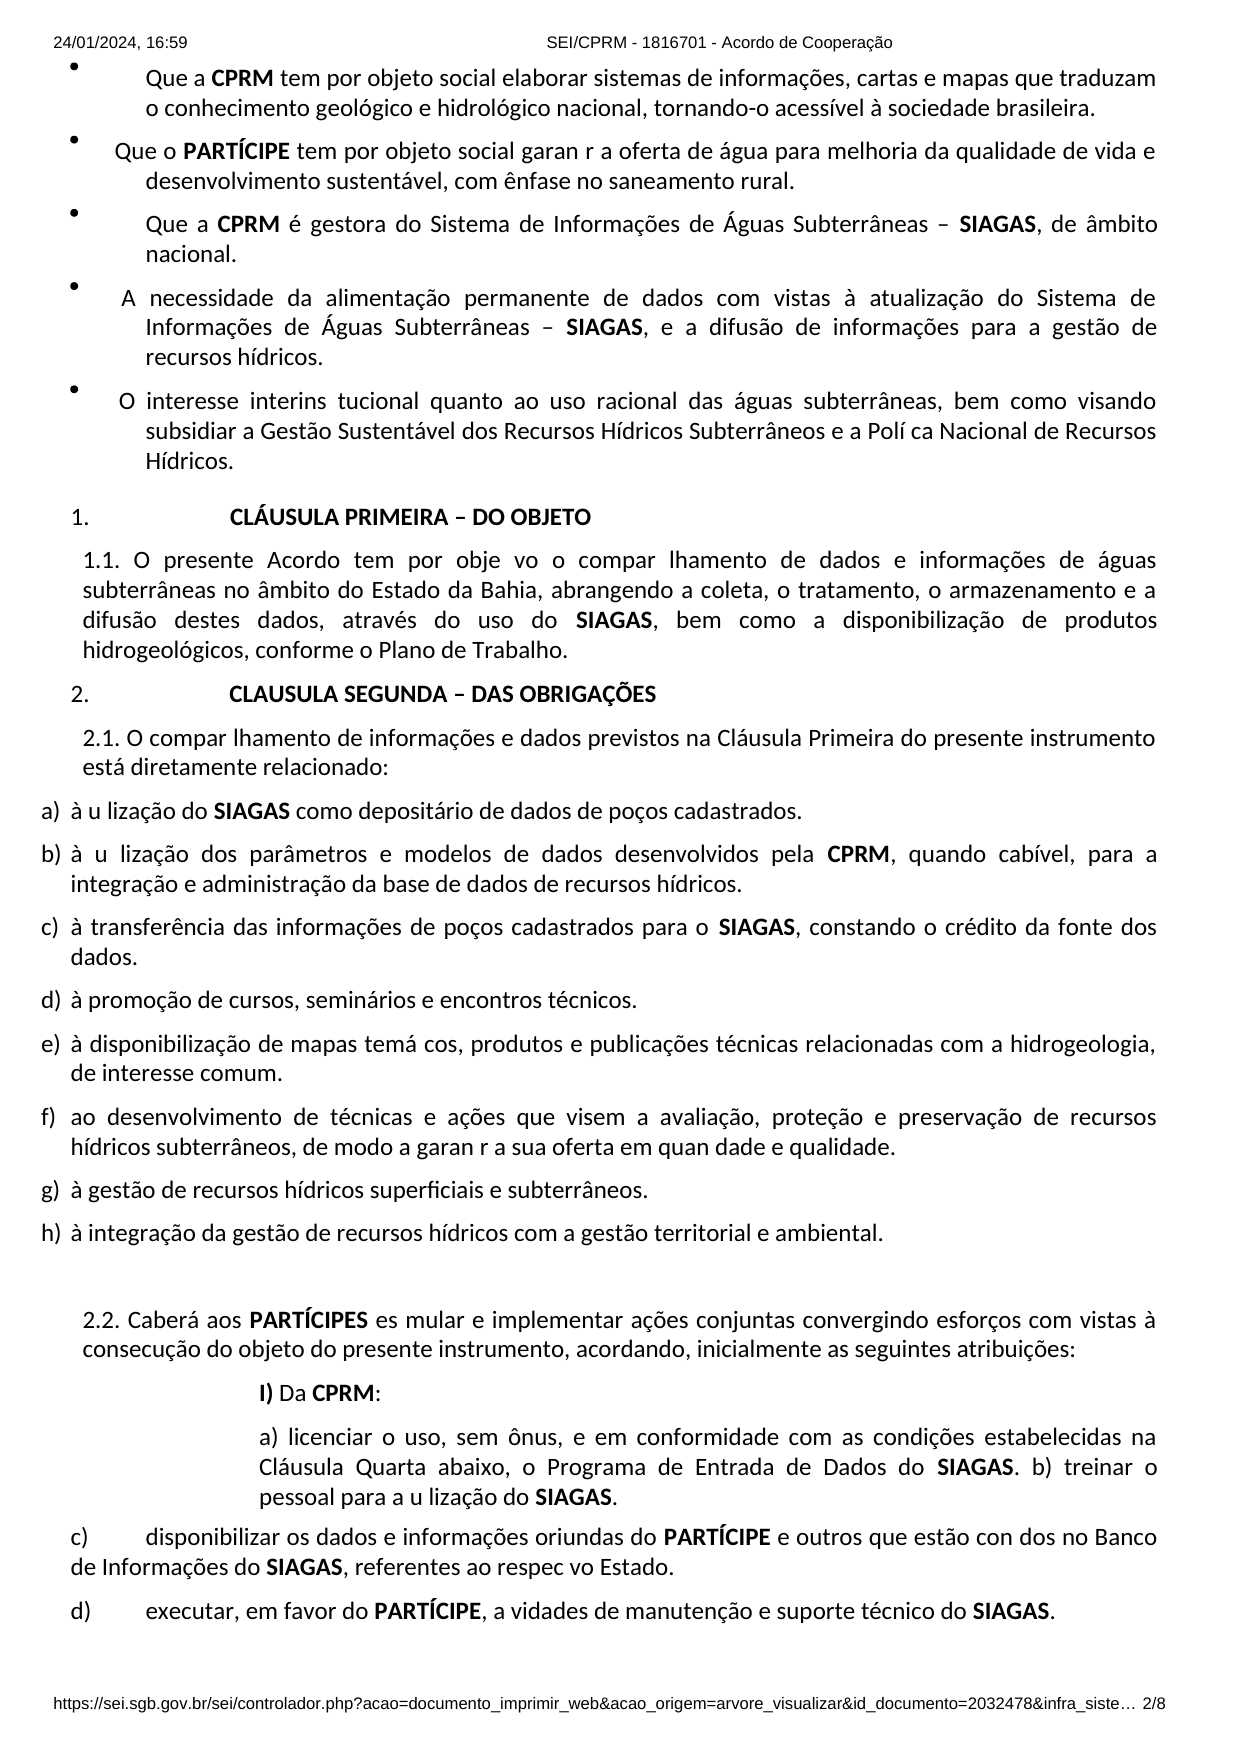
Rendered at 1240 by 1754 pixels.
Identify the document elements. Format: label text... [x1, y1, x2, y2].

list executar, em favor do PARTÍCIPE, a vidades de manutenção e suporte técnico do SIAGAS. [70, 1595, 1158, 1625]
list à transferência das informações de poços cadastrados para o SIAGAS, constando o crédito da fonte dos dados. [41, 912, 1158, 972]
list à gestão de recursos hídricos superficiais e subterrâneos. [41, 1175, 1158, 1204]
list à u lização dos parâmetros e modelos de dados desenvolvidos pela CPRM, quando cabível, para a integração e administração da base de dados de recursos hídricos. [41, 838, 1158, 898]
text 1.1. O presente Acordo tem por obje vo o compar lhamento de dados e informações de águas subterrâneas no âmbito do Estado da Bahia, abrangendo a coleta, o tratamento, o armazenamento e a difusão destes dados, através do uso do SIAGAS, bem como a disponibilização de produtos hidrogeológicos, conforme o Plano de Trabalho. [82, 545, 1158, 665]
text 2.2. Caberá aos PARTÍCIPES es mular e implementar ações conjuntas convergindo esforços com vistas à consecução do objeto do presente instrumento, acordando, inicialmente as seguintes atribuições: [82, 1304, 1158, 1364]
subtitle 2. CLAUSULA SEGUNDA – DAS OBRIGAÇÕES [70, 678, 1166, 709]
text 2.1. O compar lhamento de informações e dados previstos na Cláusula Primeira do presente instrumento está diretamente relacionado: [82, 722, 1158, 782]
text a) licenciar o uso, sem ônus, e em conformidade com as condições estabelecidas na Cláusula Quarta abaixo, o Programa de Entrada de Dados do SIAGAS. b) treinar o pessoal para a u lização do SIAGAS. [259, 1421, 1158, 1511]
list disponibilizar os dados e informações oriundas do PARTÍCIPE e outros que estão con dos no Banco de Informações do SIAGAS, referentes ao respec vo Estado. [70, 1522, 1158, 1582]
list à u lização do SIAGAS como depositário de dados de poços cadastrados. [41, 795, 1158, 825]
text I) Da CPRM: [259, 1377, 1166, 1408]
list à disponibilização de mapas temá cos, produtos e publicações técnicas relacionadas com a hidrogeologia, de interesse comum. [41, 1028, 1158, 1088]
list à promoção de cursos, seminários e encontros técnicos. [41, 985, 1158, 1015]
list ao desenvolvimento de técnicas e ações que visem a avaliação, proteção e preservação de recursos hídricos subterrâneos, de modo a garan r a sua oferta em quan dade e qualidade. [41, 1101, 1158, 1161]
text A necessidade da alimentação permanente de dados com vistas à atualização do Sistema de Informações de Águas Subterrâneas – SIAGAS, e a difusão de informações para a gestão de recursos hídricos. [108, 282, 1158, 372]
text Que a CPRM é gestora do Sistema de Informações de Águas Subterrâneas – SIAGAS, de âmbito nacional. [108, 209, 1158, 269]
subtitle 1. CLÁUSULA PRIMEIRA – DO OBJETO [70, 501, 1166, 532]
text O interesse interins tucional quanto ao uso racional das águas subterrâneas, bem como visando subsidiar a Gestão Sustentável dos Recursos Hídricos Subterrâneos e a Polí ca Nacional de Recursos Hídricos. [108, 385, 1158, 475]
text Que o PARTÍCIPE tem por objeto social garan r a oferta de água para melhoria da qualidade de vida e desenvolvimento sustentável, com ênfase no saneamento rural. [108, 136, 1158, 196]
list à integração da gestão de recursos hídricos com a gestão territorial e ambiental. [41, 1218, 1158, 1248]
text Que a CPRM tem por objeto social elaborar sistemas de informações, cartas e mapas que traduzam o conhecimento geológico e hidrológico nacional, tornando-o acessível à sociedade brasileira. [108, 62, 1158, 122]
